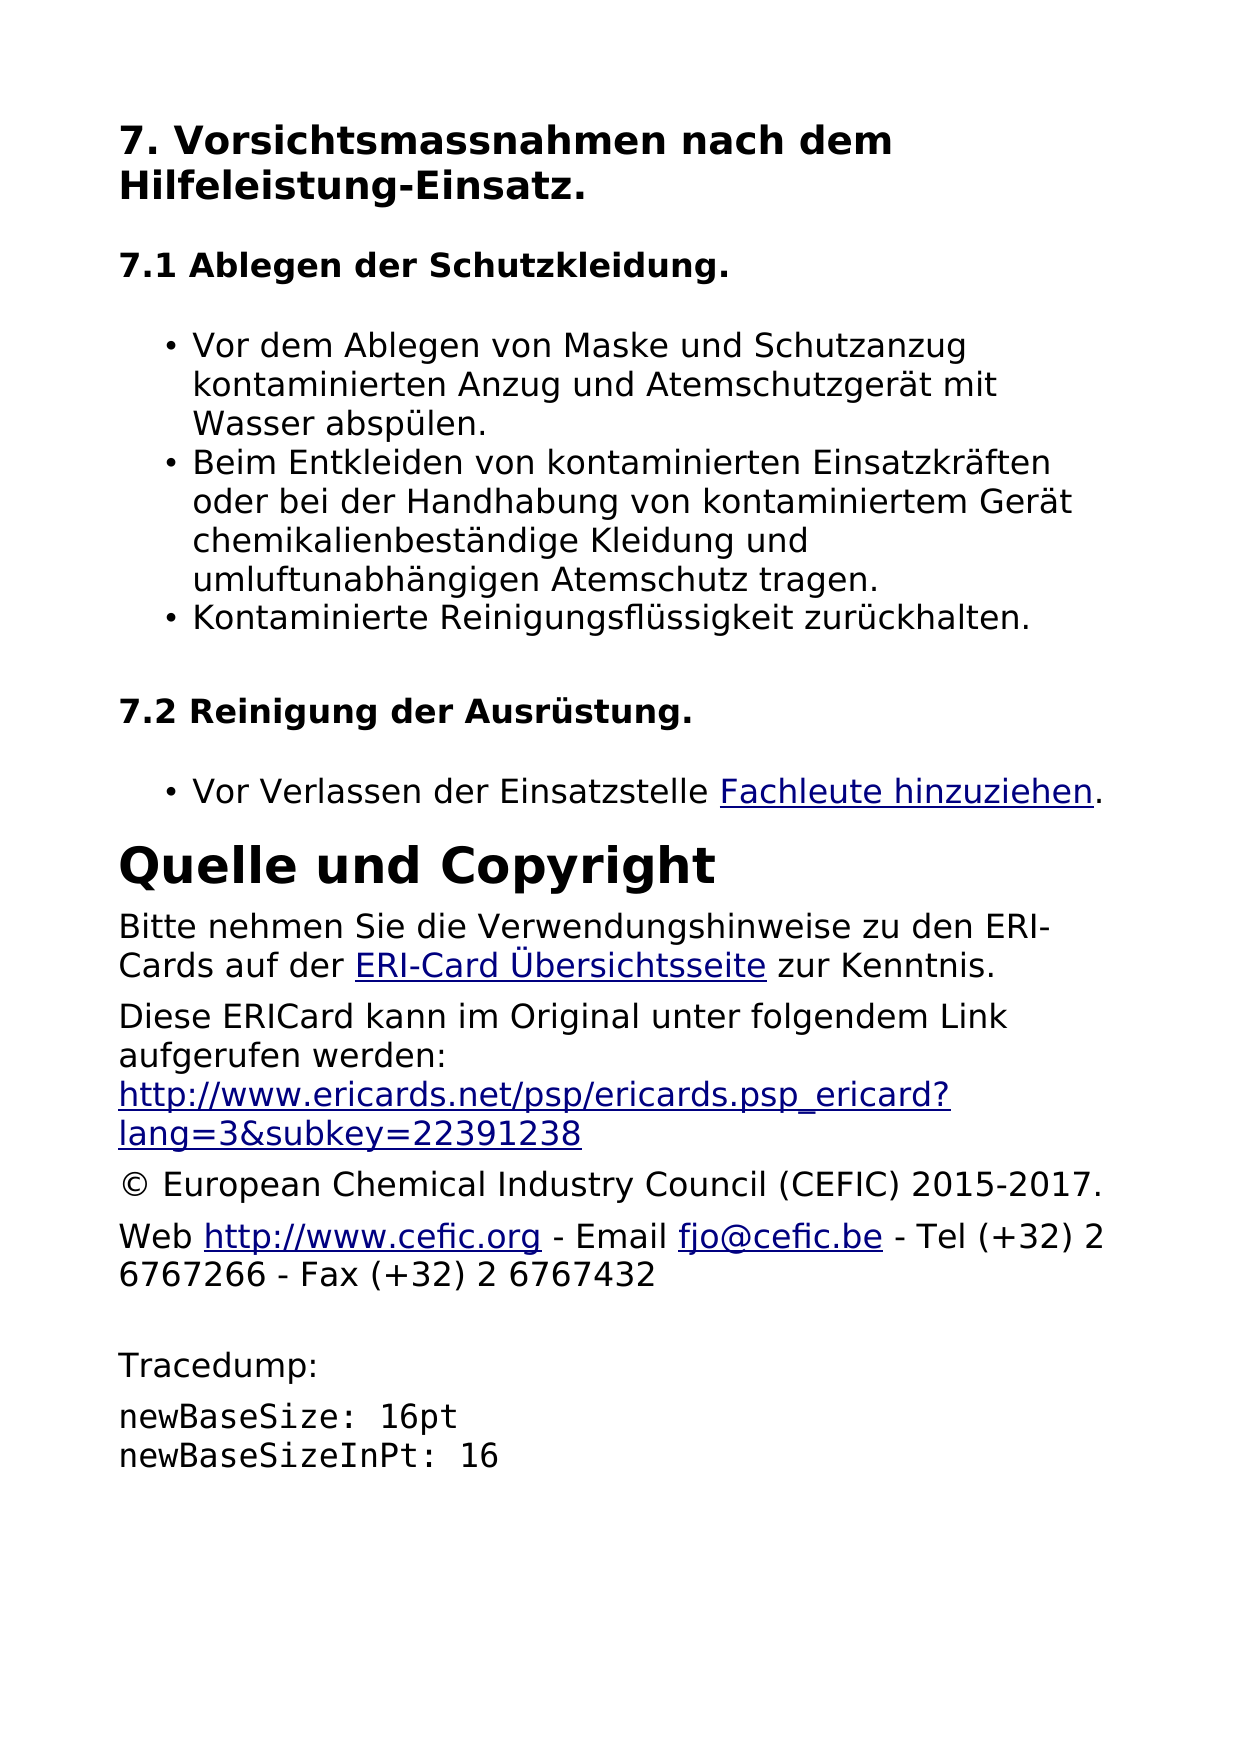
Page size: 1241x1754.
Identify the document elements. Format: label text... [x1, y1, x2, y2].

text Tracedump: [118, 1307, 1122, 1385]
subtitle 7.1 Ablegen der Schutzkleidung. [118, 246, 1122, 285]
subtitle Quelle und Copyright [118, 837, 1122, 895]
text Diese ERICard kann im Original unter folgendem Link aufgerufen werden: http://www.ericards.net/psp/ericards.psp_ericard?lang=3&subkey=22391238 [118, 998, 1122, 1153]
list Beim Entkleiden von kontaminierten Einsatzkräften oder bei der Handhabung von kontaminiertem Gerät chemikalienbeständige Kleidung und umluftunabhängigen Atemschutz tragen. [177, 443, 1122, 599]
list Vor dem Ablegen von Maske und Schutzanzug kontaminierten Anzug und Atemschutzgerät mit Wasser abspülen. [177, 327, 1122, 443]
text Web http://www.cefic.org - Email fjo@cefic.be - Tel (+32) 2 6767266 - Fax (+32) 2 6767432 [118, 1217, 1122, 1295]
list Vor Verlassen der Einsatzstelle Fachleute hinzuziehen. [177, 773, 1122, 812]
text Bitte nehmen Sie die Verwendungshinweise zu den ERI-Cards auf der ERI-Card Übersichtsseite zur Kenntnis. [118, 908, 1122, 985]
subtitle 7. Vorsichtsmassnahmen nach dem Hilfeleistung-Einsatz. [118, 118, 1122, 208]
subtitle 7.2 Reinigung der Ausrüstung. [118, 692, 1122, 731]
list Kontaminierte Reinigungsflüssigkeit zurückhalten. [177, 599, 1122, 638]
text newBaseSize: 16pt newBaseSizeInPt: 16 [118, 1397, 1122, 1475]
text © European Chemical Industry Council (CEFIC) 2015-2017. [118, 1166, 1122, 1204]
